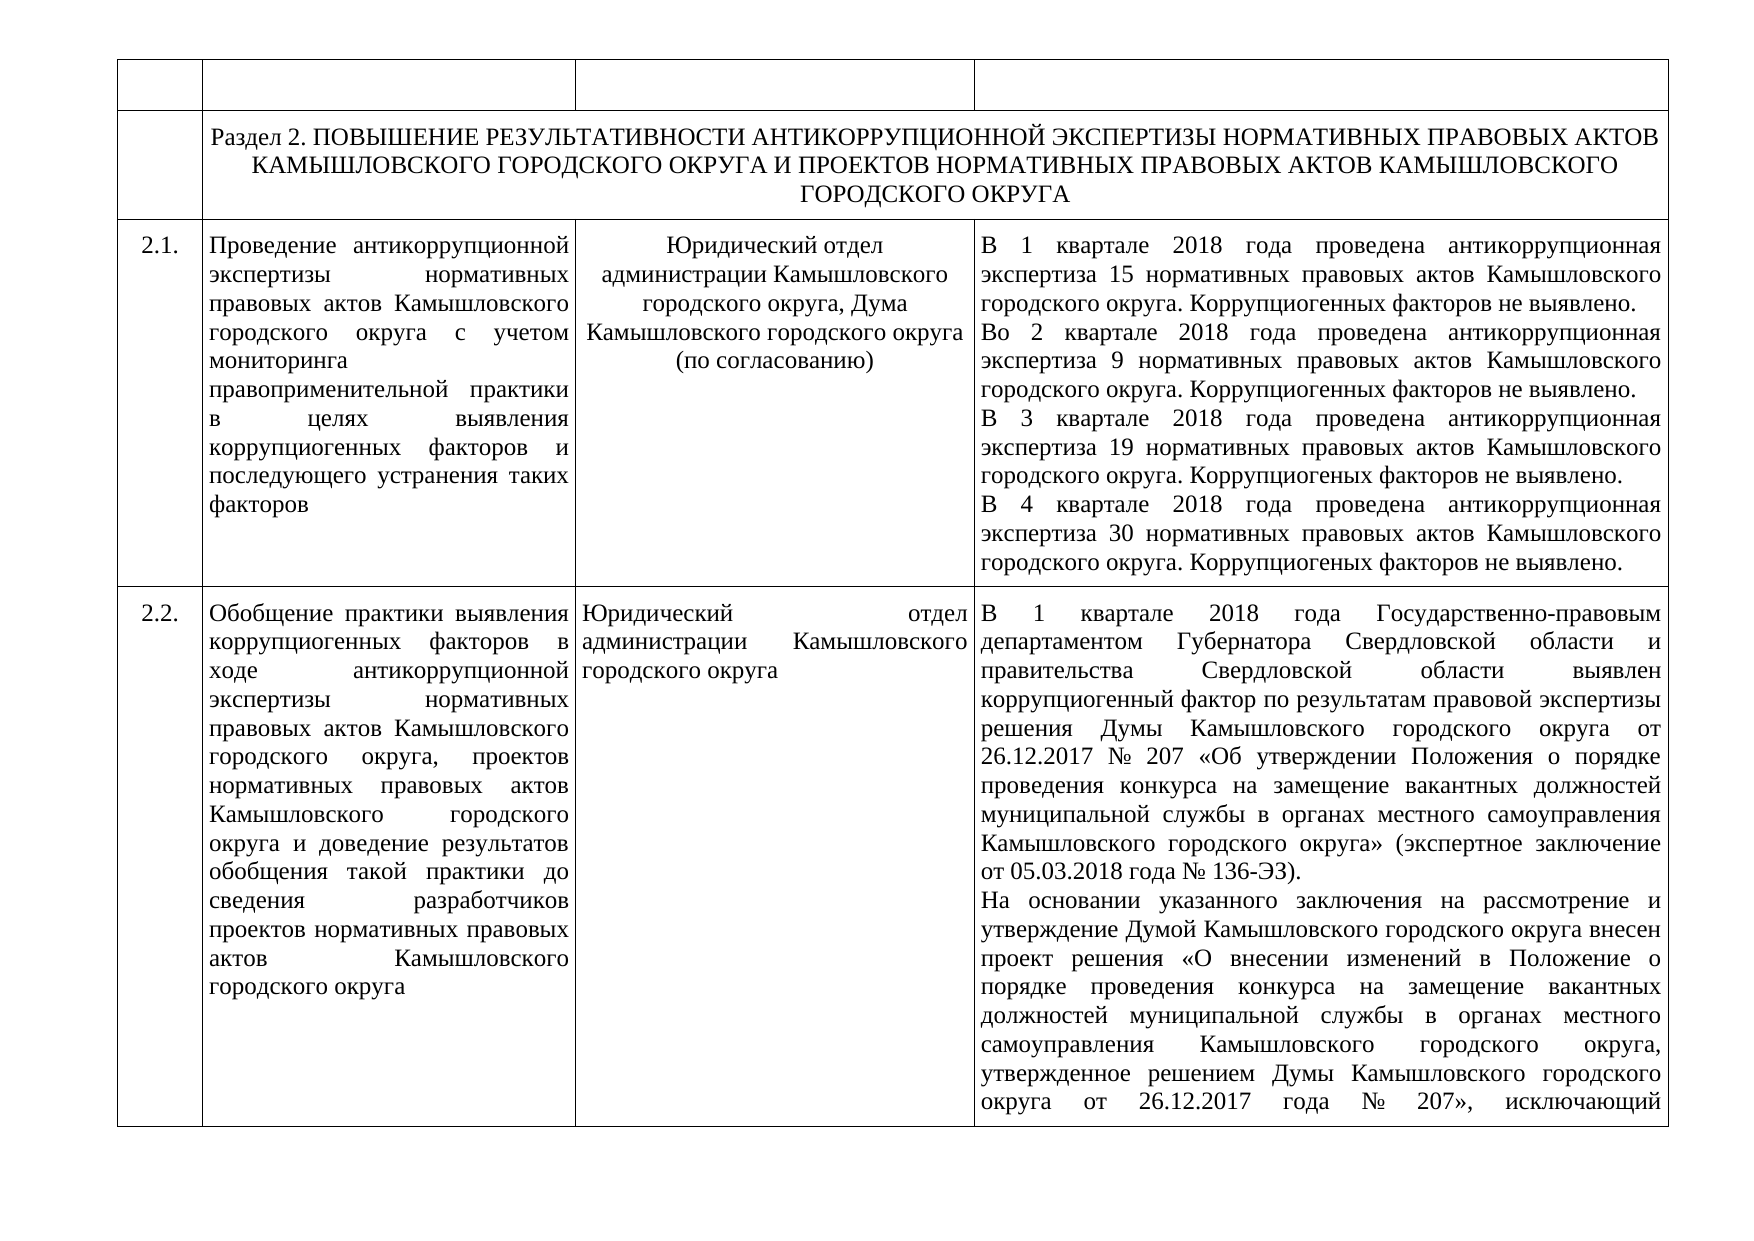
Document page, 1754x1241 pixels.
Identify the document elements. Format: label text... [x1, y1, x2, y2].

table_cell В 1 квартале 2018 года проведена антикоррупционная экспертиза 15 нормативных правовых актов Камышловского городского округа. Коррупциогенных факторов не выявлено. Во 2 квартале 2018 года проведена антикоррупционная экспертиза 9 нормативных правовых актов Камышловского городского округа. Коррупциогенных факторов не выявлено. В 3 квартале 2018 года проведена антикоррупционная экспертиза 19 нормативных правовых актов Камышловского городского округа. Коррупциогеных факторов не выявлено. В 4 квартале 2018 года проведена антикоррупционная экспертиза 30 нормативных правовых актов Камышловского городского округа. Коррупциогеных факторов не выявлено. [975, 220, 1668, 586]
table_cell Обобщение практики выявления коррупциогенных факторов в ходе антикоррупционной экспертизы нормативных правовых актов Камышловского городского округа, проектов нормативных правовых актов Камышловского городского округа и доведение результатов обобщения такой практики до сведения разработчиков проектов нормативных правовых актов Камышловского городского округа [203, 587, 575, 1126]
table_cell Юридический отдел администрации Камышловского городского округа [576, 587, 974, 1126]
table_cell В 1 квартале 2018 года Государственно-правовым департаментом Губернатора Свердловской области и правительства Свердловской области выявлен коррупциогенный фактор по результатам правовой экспертизы решения Думы Камышловского городского округа от 26.12.2017 № 207 «Об утверждении Положения о порядке проведения конкурса на замещение вакантных должностей муниципальной службы в органах местного самоуправления Камышловского городского округа» (экспертное заключение от 05.03.2018 года № 136-ЭЗ). На основании указанного заключения на рассмотрение и утверждение Думой Камышловского городского округа внесен проект решения «О внесении изменений в Положение о порядке проведения конкурса на замещение вакантных должностей муниципальной службы в органах местного самоуправления Камышловского городского округа, утвержденное решением Думы Камышловского городского округа от 26.12.2017 года № 207», исключающий [975, 587, 1668, 1126]
table_cell [118, 60, 202, 110]
table_cell [118, 111, 202, 219]
table_cell 2.2. [118, 587, 202, 1126]
table_cell 2.1. [118, 220, 202, 586]
table_cell [576, 60, 974, 110]
table_cell [203, 60, 575, 110]
table_cell Раздел 2. ПОВЫШЕНИЕ РЕЗУЛЬТАТИВНОСТИ АНТИКОРРУПЦИОННОЙ ЭКСПЕРТИЗЫ НОРМАТИВНЫХ ПРАВОВЫХ АКТОВ КАМЫШЛОВСКОГО ГОРОДСКОГО ОКРУГА И ПРОЕКТОВ НОРМАТИВНЫХ ПРАВОВЫХ АКТОВ КАМЫШЛОВСКОГО ГОРОДСКОГО ОКРУГА [203, 111, 1668, 219]
table_cell Юридический отдел администрации Камышловского городского округа, Дума Камышловского городского округа (по согласованию) [576, 220, 974, 586]
table_cell Проведение антикоррупционной экспертизы нормативных правовых актов Камышловского городского округа с учетом мониторинга правоприменительной практики в целях выявления коррупциогенных факторов и последующего устранения таких факторов [203, 220, 575, 586]
